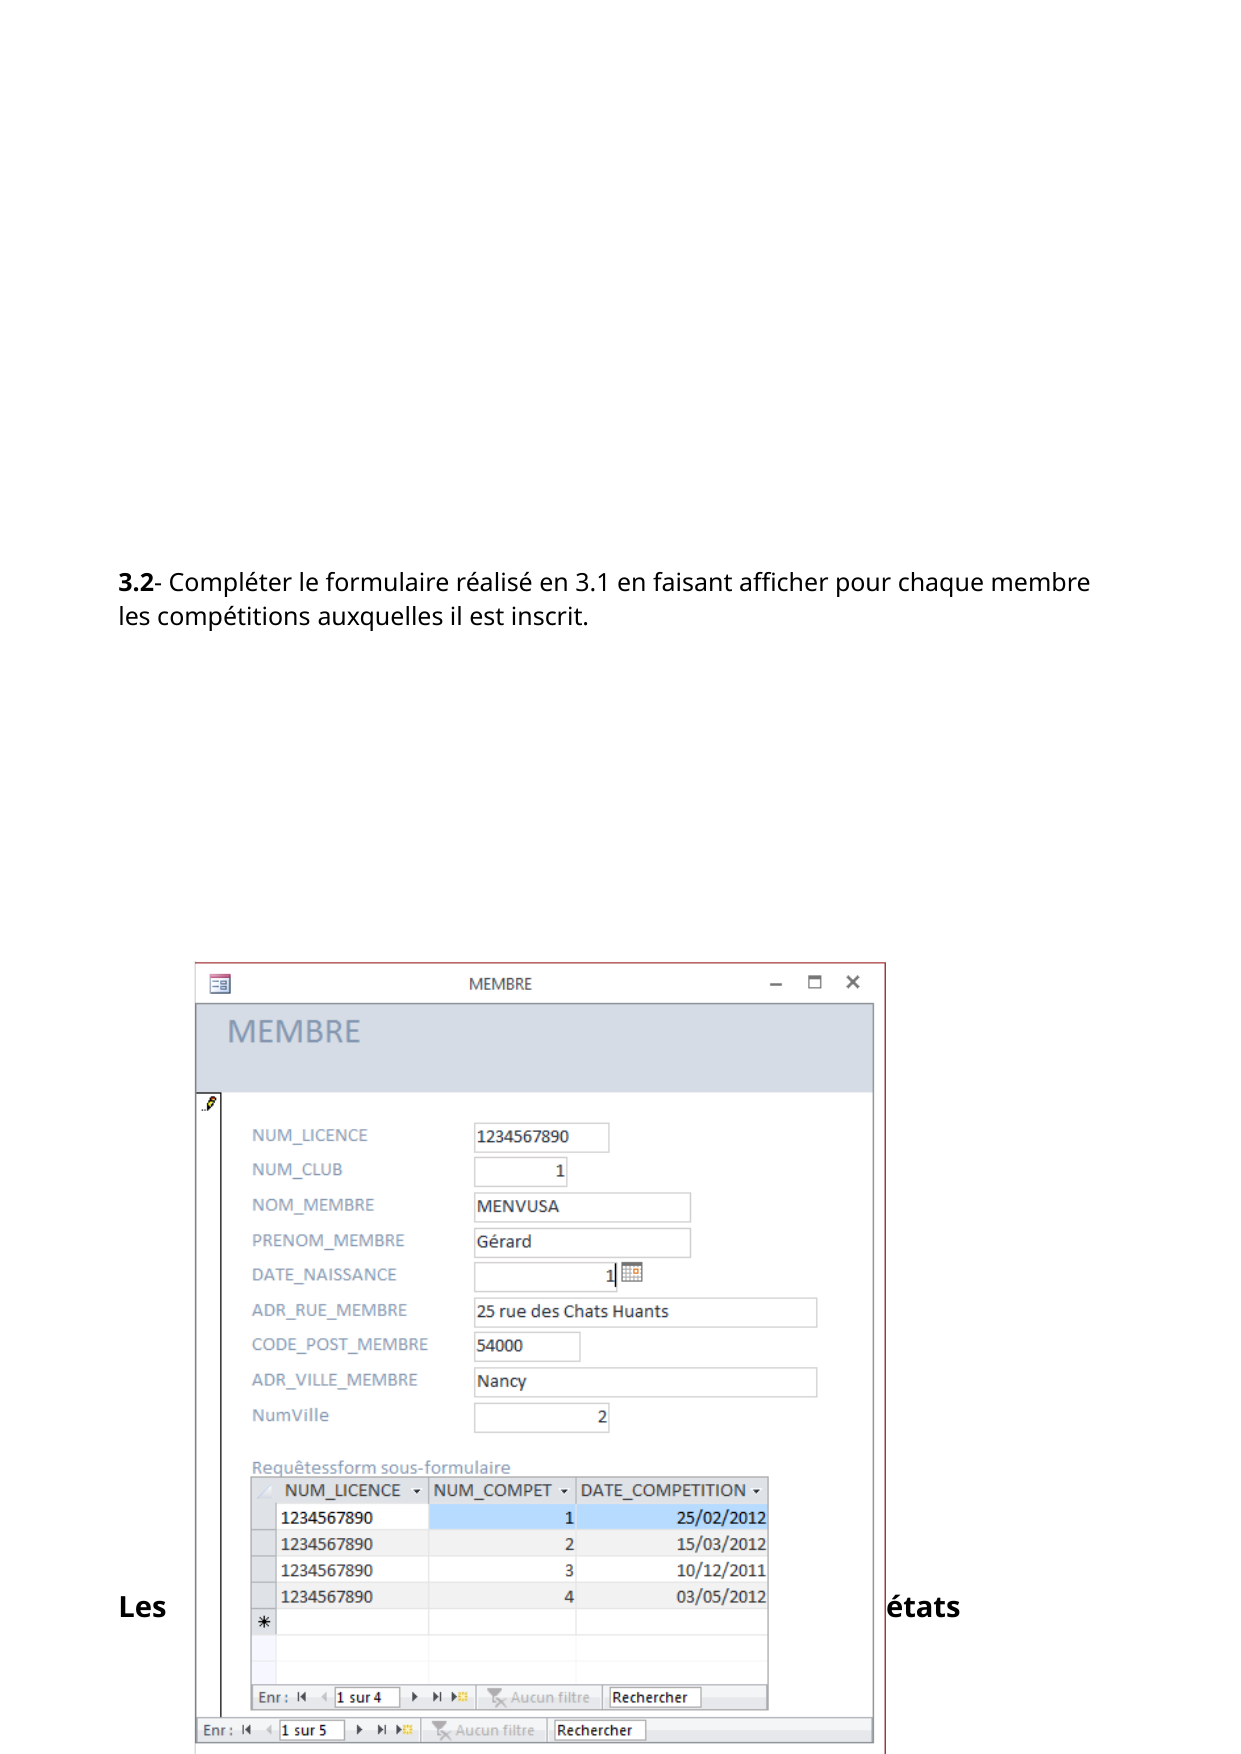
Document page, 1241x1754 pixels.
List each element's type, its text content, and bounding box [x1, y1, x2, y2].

picture [194, 961, 886, 1754]
text Les [118, 1586, 194, 1626]
text états [886, 1586, 1122, 1626]
text 3.2- Compléter le formulaire réalisé en 3.1 en faisant afficher pour chaque membre les compétitions auxquelles il est inscrit. [118, 564, 1122, 632]
